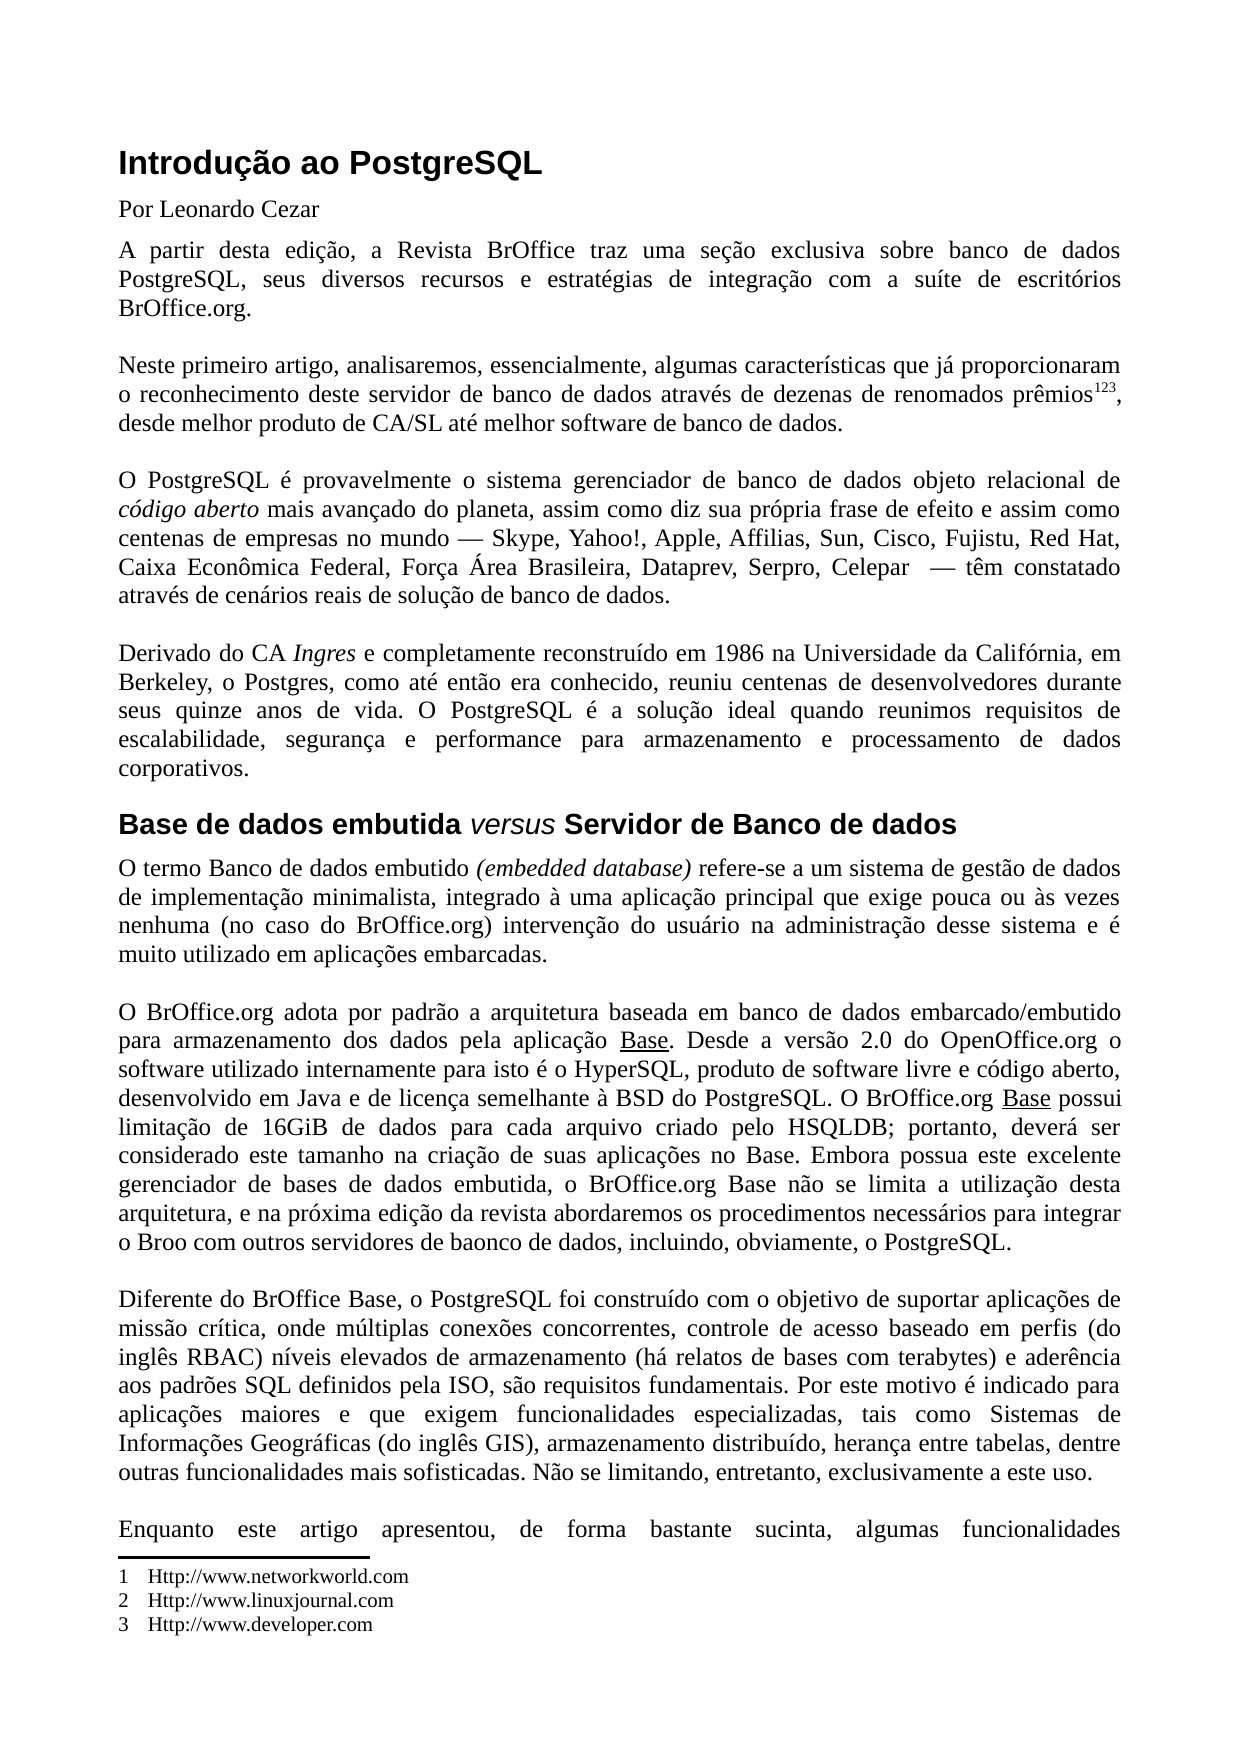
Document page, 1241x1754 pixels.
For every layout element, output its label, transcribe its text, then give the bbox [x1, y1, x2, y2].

text Neste primeiro artigo, analisaremos, essencialmente, algumas características que já proporcionaram o reconhecimento deste servidor de banco de dados através de dezenas de renomados prêmios, desde melhor produto de CA/SL até melhor software de banco de dados. [118, 351, 1122, 437]
text Diferente do BrOffice Base, o PostgreSQL foi construído com o objetivo de suportar aplicações de missão crítica, onde múltiplas conexões concorrentes, controle de acesso baseado em perfis (do inglês RBAC) níveis elevados de armazenamento (há relatos de bases com terabytes) e aderência aos padrões SQL definidos pela ISO, são requisitos fundamentais. Por este motivo é indicado para aplicações maiores e que exigem funcionalidades especializadas, tais como Sistemas de Informações Geográficas (do inglês GIS), armazenamento distribuído, herança entre tabelas, dentre outras funcionalidades mais sofisticadas. Não se limitando, entretanto, exclusivamente a este uso. [118, 1284, 1122, 1485]
text O PostgreSQL é provavelmente o sistema gerenciador de banco de dados objeto relacional de código aberto mais avançado do planeta, assim como diz sua própria frase de efeito e assim como centenas de empresas no mundo — Skype, Yahoo!, Apple, Affilias, Sun, Cisco, Fujistu, Red Hat, Caixa Econômica Federal, Força Área Brasileira, Dataprev, Serpro, Celepar — têm constatado através de cenários reais de solução de banco de dados. [118, 466, 1122, 609]
text O BrOffice.org adota por padrão a arquitetura baseada em banco de dados embarcado/embutido para armazenamento dos dados pela aplicação Base. Desde a versão 2.0 do OpenOffice.org o software utilizado internamente para isto é o HyperSQL, produto de software livre e código aberto, desenvolvido em Java e de licença semelhante à BSD do PostgreSQL. O BrOffice.org Base possui limitação de 16GiB de dados para cada arquivo criado pelo HSQLDB; portanto, deverá ser considerado este tamanho na criação de suas aplicações no Base. Embora possua este excelente gerenciador de bases de dados embutida, o BrOffice.org Base não se limita a utilização desta arquitetura, e na próxima edição da revista abordaremos os procedimentos necessários para integrar o Broo com outros servidores de baonco de dados, incluindo, obviamente, o PostgreSQL. [118, 997, 1122, 1255]
text A partir desta edição, a Revista BrOffice traz uma seção exclusiva sobre banco de dados PostgreSQL, seus diversos recursos e estratégias de integração com a suíte de escritórios BrOffice.org. [118, 236, 1122, 322]
text Por Leonardo Cezar [118, 194, 1122, 223]
subtitle Base de dados embutida versus Servidor de Banco de dados [118, 807, 1122, 840]
text Derivado do CA Ingres e completamente reconstruído em 1986 na Universidade da Califórnia, em Berkeley, o Postgres, como até então era conhecido, reuniu centenas de desenvolvedores durante seus quinze anos de vida. O PostgreSQL é a solução ideal quando reunimos requisitos de escalabilidade, segurança e performance para armazenamento e processamento de dados corporativos. [118, 638, 1122, 782]
text Http://www.linuxjournal.com [118, 1588, 1122, 1612]
text Http://www.developer.com [118, 1612, 1122, 1636]
subtitle Introdução ao PostgreSQL [118, 143, 1122, 182]
text Enquanto este artigo apresentou, de forma bastante sucinta, algumas funcionalidades [118, 1514, 1122, 1543]
text O termo Banco de dados embutido (embedded database) refere-se a um sistema de gestão de dados de implementação minimalista, integrado à uma aplicação principal que exige pouca ou às vezes nenhuma (no caso do BrOffice.org) intervenção do usuário na administração desse sistema e é muito utilizado em aplicações embarcadas. [118, 853, 1122, 968]
text Http://www.networkworld.com [118, 1563, 1122, 1588]
